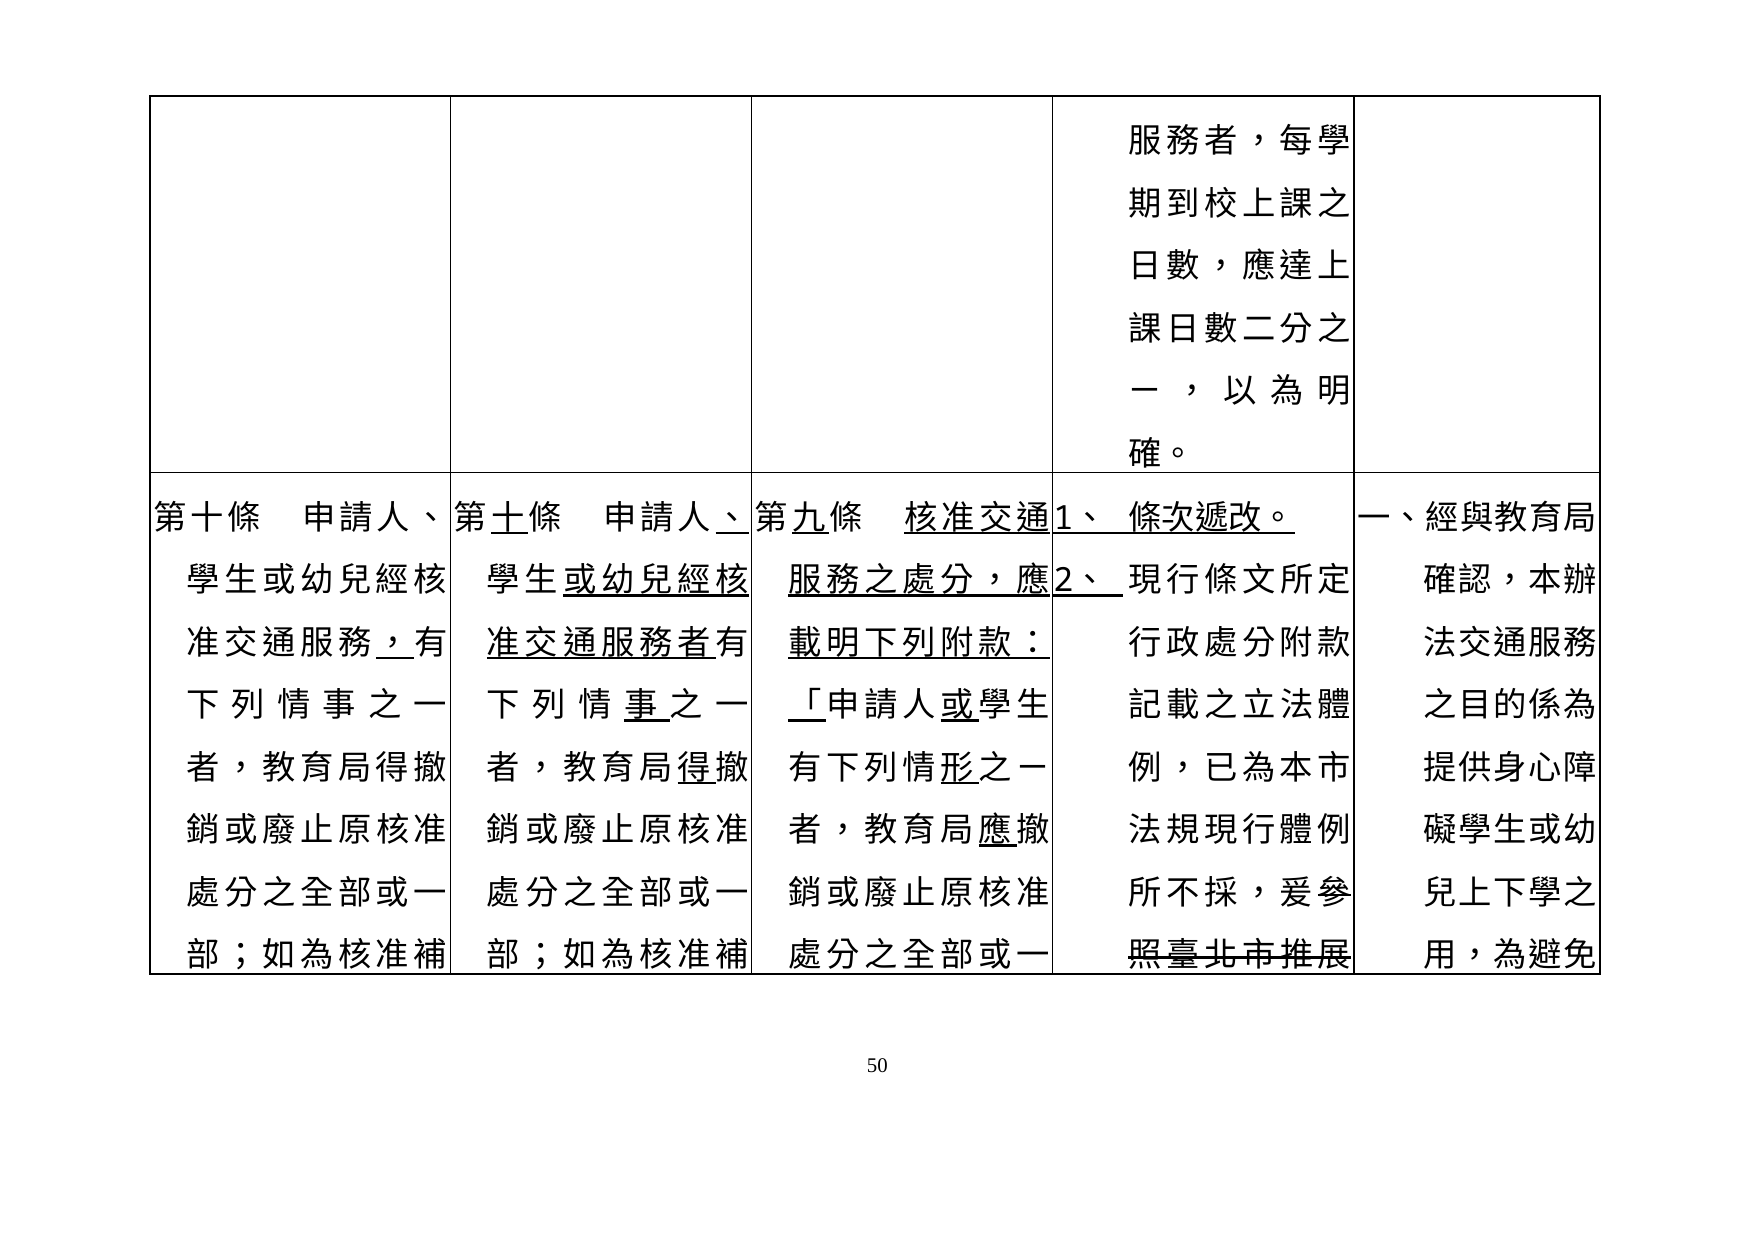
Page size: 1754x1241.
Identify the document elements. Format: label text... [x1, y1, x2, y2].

table_cell 條次遞改。 現行條文所定行政處分附款記載之立法體例，已為本市法規現行體例所不採，爰參照臺北市推展家庭教育獎助辦法第十二條及臺北市教保服務機構及教保服務人員獎勵辦法第十條之內容予修正之，並於修正條文本文增列幼兒，理由同修正名稱說明。又學生或幼兒經核准交通服務後，如不符合第四條第一項所定條件、違反第四條第二項規定、，宜有撤銷或廢止原核准處分之要件規定，爰增訂修正條文第一款及第二款，並將現行條文第一項第一款及第三款附款分別移列為修正條文第三款及第四款，並酌作修正。又現行條文第一項第二款附款內容已含括於修正條文第一款，為免重複覆規範，爰予刪除。 現行條文第二項前段關於追回已撥付之全部或一部補助規定移列至修正條文本文合併規範。又逾期未返還依法移送強制執行或涉及刑事責任者，移送司法機關辦理，核屬當然之理，不待明定，依現行法制體例，爰予刪除。 鑑於修正條文第四款學生或幼兒未到校上課之事由態樣繁多，實務上教育局宜視個案具體情況予以認定是否撤銷或廢止原核准處分，為保留實務運作彈性，爰將「應」撤銷修正為「得」撤銷，以符實需併予敘明。 配合修正條文第八條第三項「應」達上課日數二分之ㄧ，將現行條文第一項末段每學期未到校上課之日數逾應上課日數二分之ㄧ，於第四款修正為每學期到校上課之日數，「未」達上課日數二分之ㄧ，以為明確。 [1053, 473, 1353, 973]
table_cell [151, 97, 450, 472]
table_cell 第九條 核准交通服務之處分，應載明下列附款：「申請人或學生有下列情形之ㄧ者，教育局應撤銷或廢止原核准處分之全部或一 [752, 473, 1052, 973]
table_cell 第十條 申請人、學生或幼兒經核准交通服務者有下列情事之一者，教育局得撤銷或廢止原核准處分之全部或一部；如為核准補 [451, 473, 751, 973]
table_cell 第十條 申請人、學生或幼兒經核准交通服務，有下列情事之一者，教育局得撤銷或廢止原核准處分之全部或一部；如為核准補 [151, 473, 450, 973]
table_cell [451, 97, 751, 472]
table_cell [1355, 97, 1599, 472]
table_cell [752, 97, 1052, 472]
table_cell 條次遞改。 鑑於複審查結果即為通知申請人是否經教育局核准提供免費交通工具或補助交通費，是現行條文所定「是否核准提供免費交通工具或補助交通費」係屬贅文，爰予刪除。現行條文前段移列為至修正條文第一項，又配合修正條文第六條第二項「送教育局審查」之修正，將現行條文「複審結果」修正為「審查結果」，並增列教保服務機構相關內容。 參酌實施辦法第四條交通費補助基準規定內容，將現行條文後段部分內容移列至修正條文第二項分款定之，並增列幼兒之交通費補助基準，以為明確。 增訂第三項，明定學生或幼兒經核准交通服務者，每學期到校上課之日數，應達上課日數二分之ㄧ，以為明確。 [1053, 97, 1353, 472]
table_cell 一、經與教育局確認，本辦法交通服務之目的係為提供身心障礙學生或幼兒上下學之用，為避免 [1355, 473, 1599, 973]
